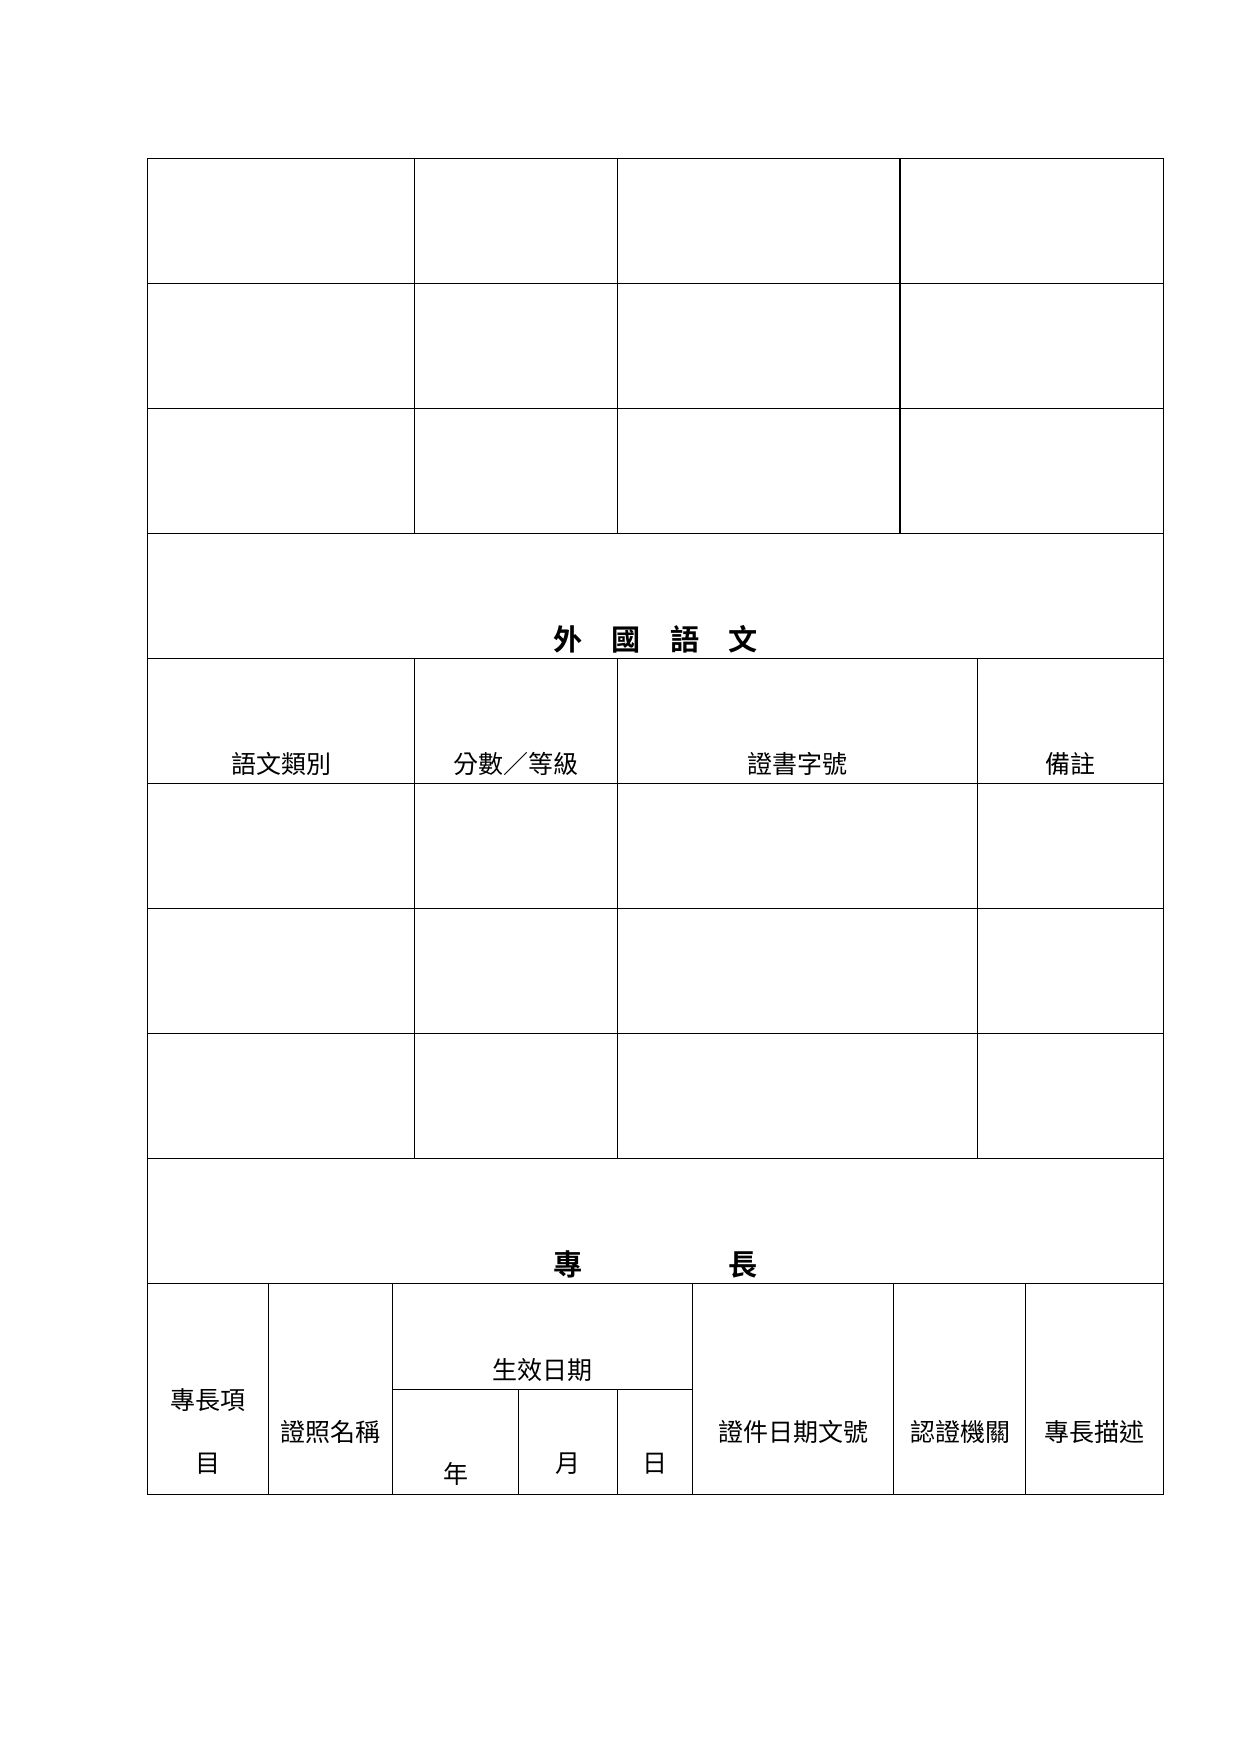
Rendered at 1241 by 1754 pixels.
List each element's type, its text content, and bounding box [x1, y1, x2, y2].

table_cell 語文類別 [148, 659, 414, 783]
table_cell [618, 784, 977, 908]
table_cell 證件日期文號 [693, 1284, 893, 1494]
table_cell [978, 1034, 1163, 1158]
table_cell 年 [393, 1390, 518, 1494]
table_cell 備註 [978, 659, 1163, 783]
table_cell [618, 159, 899, 283]
table_cell 證書字號 [618, 659, 977, 783]
table_cell [415, 409, 617, 533]
table_cell [148, 909, 414, 1033]
table_cell [978, 909, 1163, 1033]
table_cell [415, 909, 617, 1033]
table_cell [148, 784, 414, 908]
table_cell 生效日期 [393, 1284, 692, 1389]
table_cell [978, 784, 1163, 908]
table_cell [618, 909, 977, 1033]
table_cell [415, 284, 617, 408]
table_cell [415, 784, 617, 908]
table_cell 專長項目 [148, 1284, 268, 1494]
table_cell [148, 159, 414, 283]
table_cell [901, 159, 1163, 283]
table_cell [148, 284, 414, 408]
table_cell 日 [618, 1390, 692, 1494]
table_cell [148, 1034, 414, 1158]
table_cell [148, 409, 414, 533]
table_cell [415, 1034, 617, 1158]
table_cell [415, 159, 617, 283]
table_cell [618, 1034, 977, 1158]
table_cell 外 國 語 文 [148, 534, 1163, 658]
table_cell 分數／等級 [415, 659, 617, 783]
table_cell [901, 284, 1163, 408]
table_cell [618, 409, 899, 533]
table_cell [618, 284, 899, 408]
table_cell 認證機關 [894, 1284, 1025, 1494]
table_cell 專長描述 [1026, 1284, 1163, 1494]
table_cell 證照名稱 [269, 1284, 392, 1494]
table_cell 專 長 [148, 1159, 1163, 1283]
table_cell 月 [519, 1390, 617, 1494]
table_cell [901, 409, 1163, 533]
